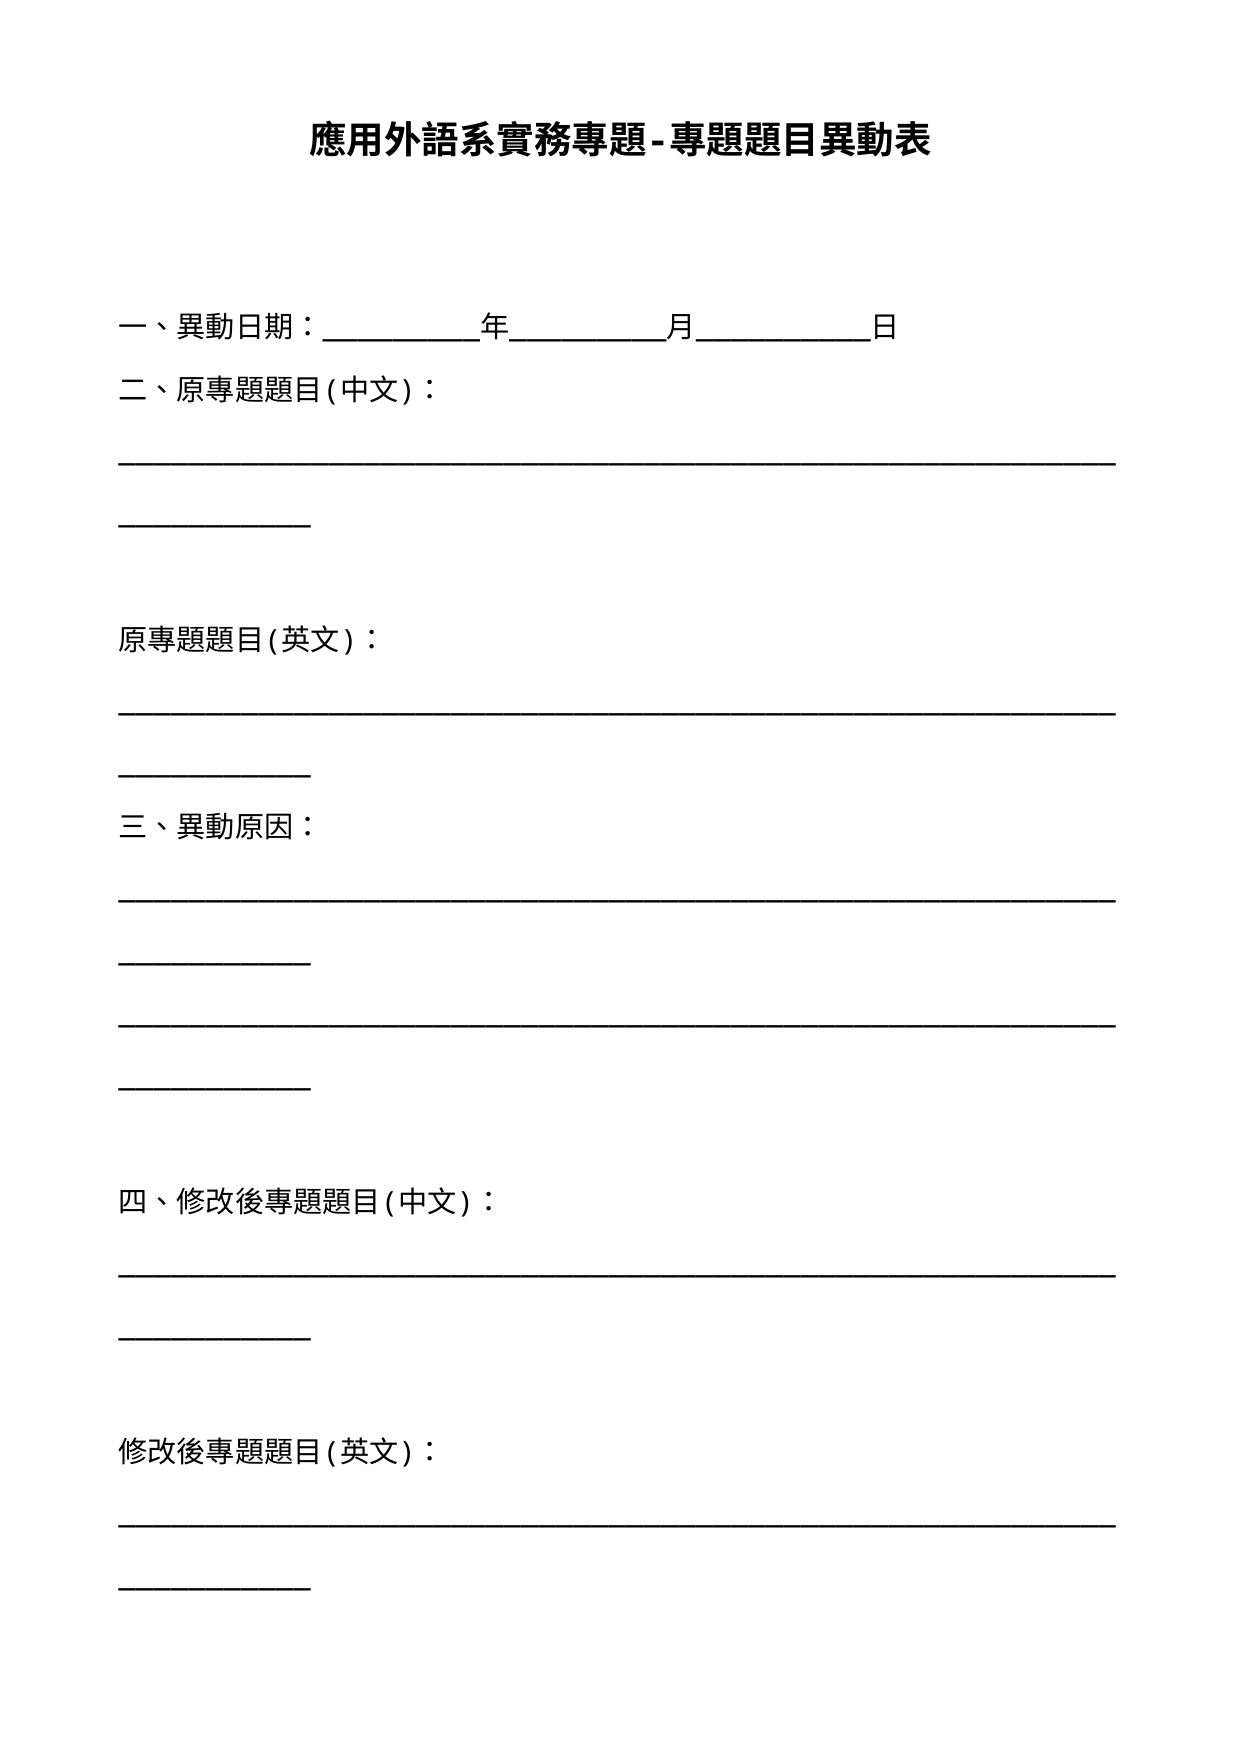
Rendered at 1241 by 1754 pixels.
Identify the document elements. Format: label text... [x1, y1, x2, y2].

text ____________________________________________________________________ [118, 1471, 1122, 1596]
text ____________________________________________________________________ [118, 846, 1122, 971]
text 應用外語系實務專題-專題題目異動表 [118, 96, 1122, 158]
text ____________________________________________________________________ [118, 1221, 1122, 1346]
text 修改後專題題目(英文)： [118, 1408, 1122, 1471]
text 三、異動原因： [118, 783, 1122, 846]
text 原專題題目(英文)： [118, 596, 1122, 658]
text 二、原專題題目(中文)： [118, 346, 1122, 408]
text ____________________________________________________________________ [118, 971, 1122, 1096]
text 一、異動日期：_________年_________月__________日 [118, 283, 1122, 346]
text 四、修改後專題題目(中文)： [118, 1158, 1122, 1221]
text ____________________________________________________________________ [118, 408, 1122, 533]
text ____________________________________________________________________ [118, 658, 1122, 783]
